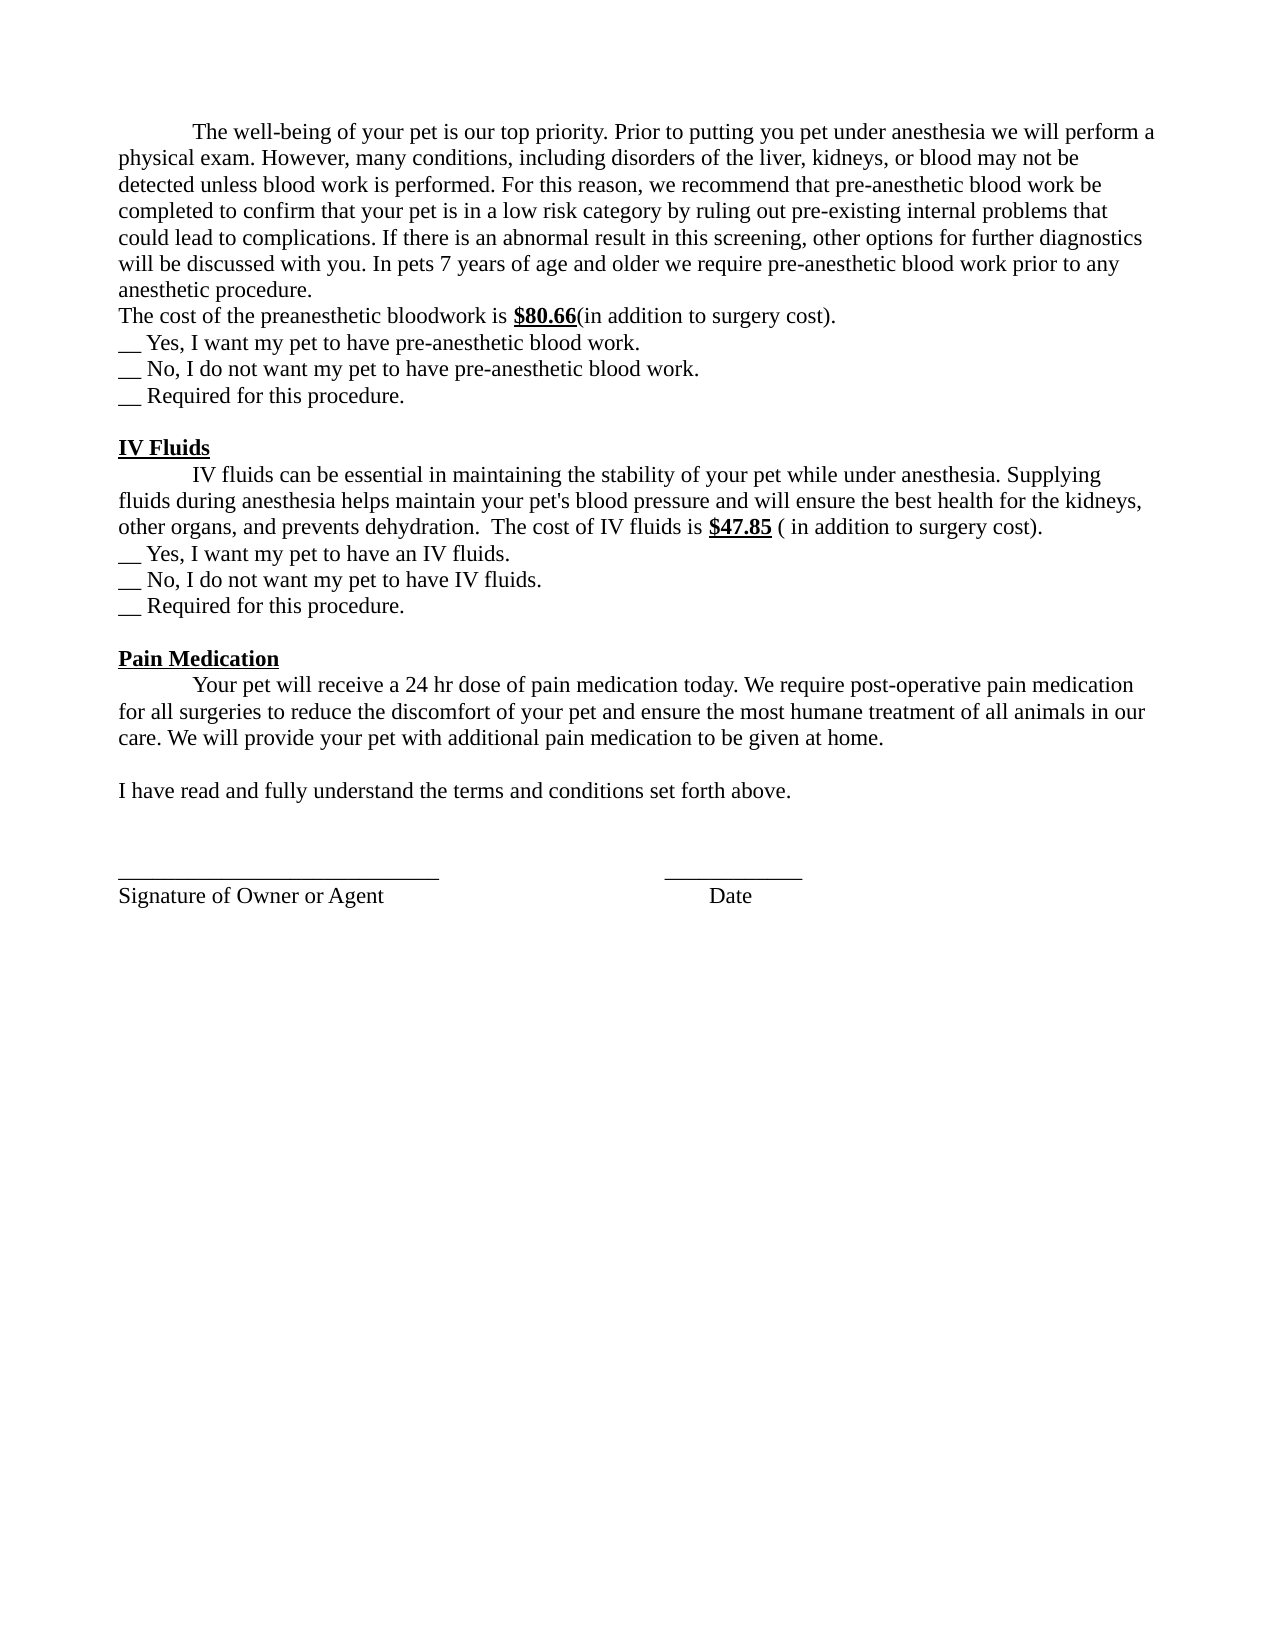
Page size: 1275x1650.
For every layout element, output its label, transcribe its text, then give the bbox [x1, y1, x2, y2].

text Pain Medication [118, 645, 1157, 672]
text The well-being of your pet is our top priority. Prior to putting you pet under anesthesia we will perform a physical exam. However, many conditions, including disorders of the liver, kidneys, or blood may not be detected unless blood work is performed. For this reason, we recommend that pre-anesthetic blood work be completed to confirm that your pet is in a low risk category by ruling out pre-existing internal problems that could lead to complications. If there is an abnormal result in this screening, other options for further diagnostics will be discussed with you. In pets 7 years of age and older we require pre-anesthetic blood work prior to any anesthetic procedure. [118, 118, 1157, 303]
text Your pet will receive a 24 hr dose of pain medication today. We require post-operative pain medication for all surgeries to reduce the discomfort of your pet and ensure the most humane treatment of all animals in our care. We will provide your pet with additional pain medication to be given at home. [118, 672, 1157, 751]
text IV fluids can be essential in maintaining the stability of your pet while under anesthesia. Supplying fluids during anesthesia helps maintain your pet's blood pressure and will ensure the best health for the kidneys, other organs, and prevents dehydration. The cost of IV fluids is $47.85 ( in addition to surgery cost). [118, 461, 1157, 540]
text __ Yes, I want my pet to have pre-anesthetic blood work. [118, 329, 1157, 355]
text Signature of Owner or Agent Date [118, 882, 1157, 909]
text ____________________________ ____________ [118, 856, 1157, 882]
text __ No, I do not want my pet to have pre-anesthetic blood work. [118, 355, 1157, 382]
text __ No, I do not want my pet to have IV fluids. [118, 566, 1157, 592]
text The cost of the preanesthetic bloodwork is $80.66(in addition to surgery cost). [118, 303, 1157, 329]
text __ Required for this procedure. [118, 592, 1157, 619]
text __ Required for this procedure. [118, 382, 1157, 408]
text __ Yes, I want my pet to have an IV fluids. [118, 540, 1157, 566]
text IV Fluids [118, 434, 1157, 461]
text I have read and fully understand the terms and conditions set forth above. [118, 777, 1157, 803]
